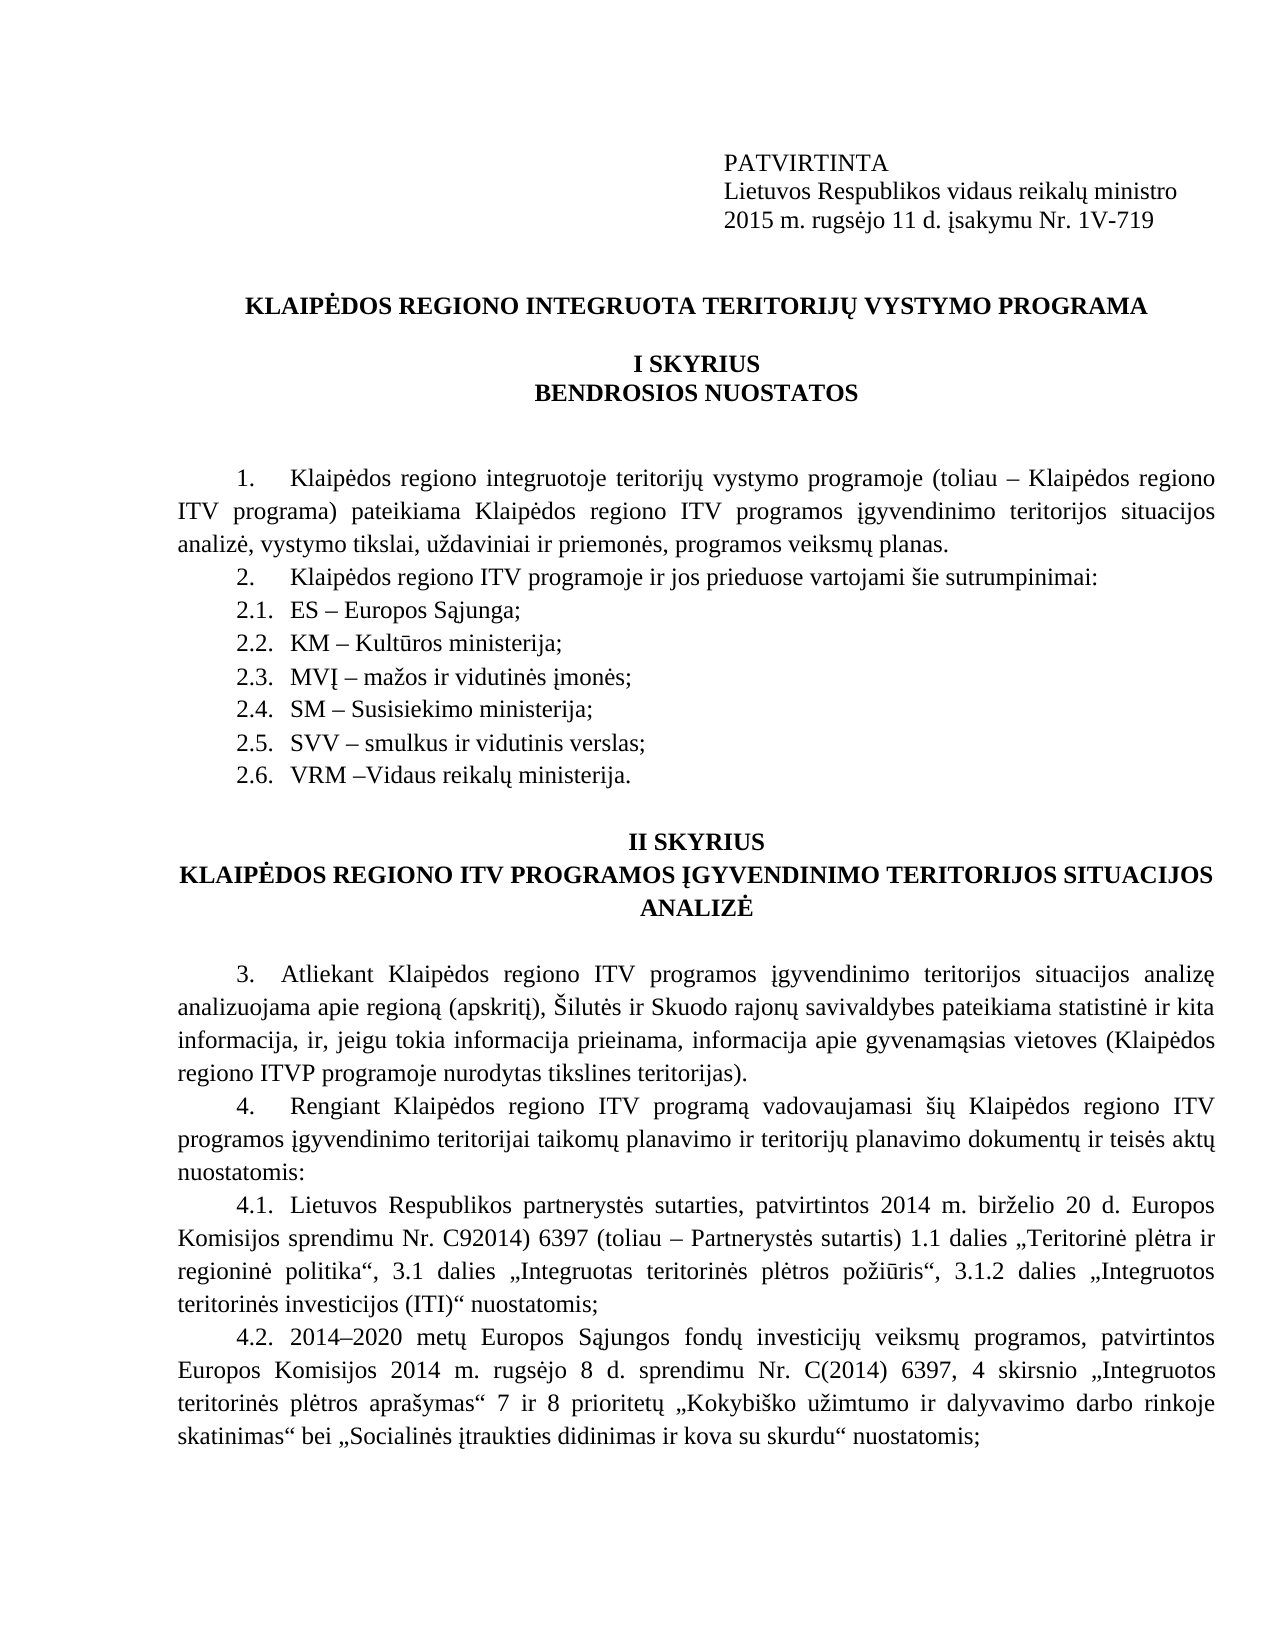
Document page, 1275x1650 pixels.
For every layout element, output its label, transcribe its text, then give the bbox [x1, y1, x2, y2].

text klaipėdos regiono integruota teritorijų vystymo programa [177, 291, 1216, 320]
text 2.5. SVV – smulkus ir vidutinis verslas; [177, 728, 1216, 756]
text Lietuvos Respublikos vidaus reikalų ministro [723, 176, 1216, 205]
text 2.2. KM – Kultūros ministerija; [177, 628, 1216, 657]
text 2.1. ES – Europos Sąjunga; [177, 596, 1216, 624]
text II skyrius [177, 827, 1216, 855]
text I skyrius [177, 349, 1216, 378]
text PATVIRTINTA [177, 148, 1216, 176]
text 2.3. MVĮ – mažos ir vidutinės įmonės; [177, 662, 1216, 690]
text 2.6. VRM –Vidaus reikalų ministerija. [177, 761, 1216, 789]
text 2.4. SM – Susisiekimo ministerija; [177, 694, 1216, 723]
text 4.2. 2014–2020 metų Europos Sąjungos fondų investicijų veiksmų programos, patvirtintos Europos Komisijos 2014 m. rugsėjo 8 d. sprendimu Nr. C(2014) 6397, 4 skirsnio „Integruotos teritorinės plėtros aprašymas“ 7 ir 8 prioritetų „Kokybiško užimtumo ir dalyvavimo darbo rinkoje skatinimas“ bei „Socialinės įtraukties didinimas ir kova su skurdu“ nuostatomis; [177, 1322, 1216, 1450]
text 3. Atliekant Klaipėdos regiono ITV programos įgyvendinimo teritorijos situacijos analizę analizuojama apie regioną (apskritį), Šilutės ir Skuodo rajonų savivaldybes pateikiama statistinė ir kita informacija, ir, jeigu tokia informacija prieinama, informacija apie gyvenamąsias vietoves (Klaipėdos regiono ITVP programoje nurodytas tikslines teritorijas). [177, 959, 1216, 1087]
text 4.1. Lietuvos Respublikos partnerystės sutarties, patvirtintos 2014 m. birželio 20 d. Europos Komisijos sprendimu Nr. C92014) 6397 (toliau – Partnerystės sutartis) 1.1 dalies „Teritorinė plėtra ir regioninė politika“, 3.1 dalies „Integruotas teritorinės plėtros požiūris“, 3.1.2 dalies „Integruotos teritorinės investicijos (ITI)“ nuostatomis; [177, 1190, 1216, 1318]
text 2. Klaipėdos regiono ITV programoje ir jos prieduose vartojami šie sutrumpinimai: [177, 562, 1216, 591]
text Klaipėdos REGIONO itv programos įgyvendinimo teritorijOS situacijos analizė [177, 860, 1216, 921]
text 1. Klaipėdos regiono integruotoje teritorijų vystymo programoje (toliau – Klaipėdos regiono ITV programa) pateikiama Klaipėdos regiono ITV programos įgyvendinimo teritorijos situacijos analizė, vystymo tikslai, uždaviniai ir priemonės, programos veiksmų planas. [177, 463, 1216, 558]
text 2015 m. rugsėjo 11 d. įsakymu Nr. 1V-719 [723, 205, 1216, 234]
text 4. Rengiant Klaipėdos regiono ITV programą vadovaujamasi šių Klaipėdos regiono ITV programos įgyvendinimo teritorijai taikomų planavimo ir teritorijų planavimo dokumentų ir teisės aktų nuostatomis: [177, 1091, 1216, 1186]
text Bendrosios nuostatos [177, 378, 1216, 406]
